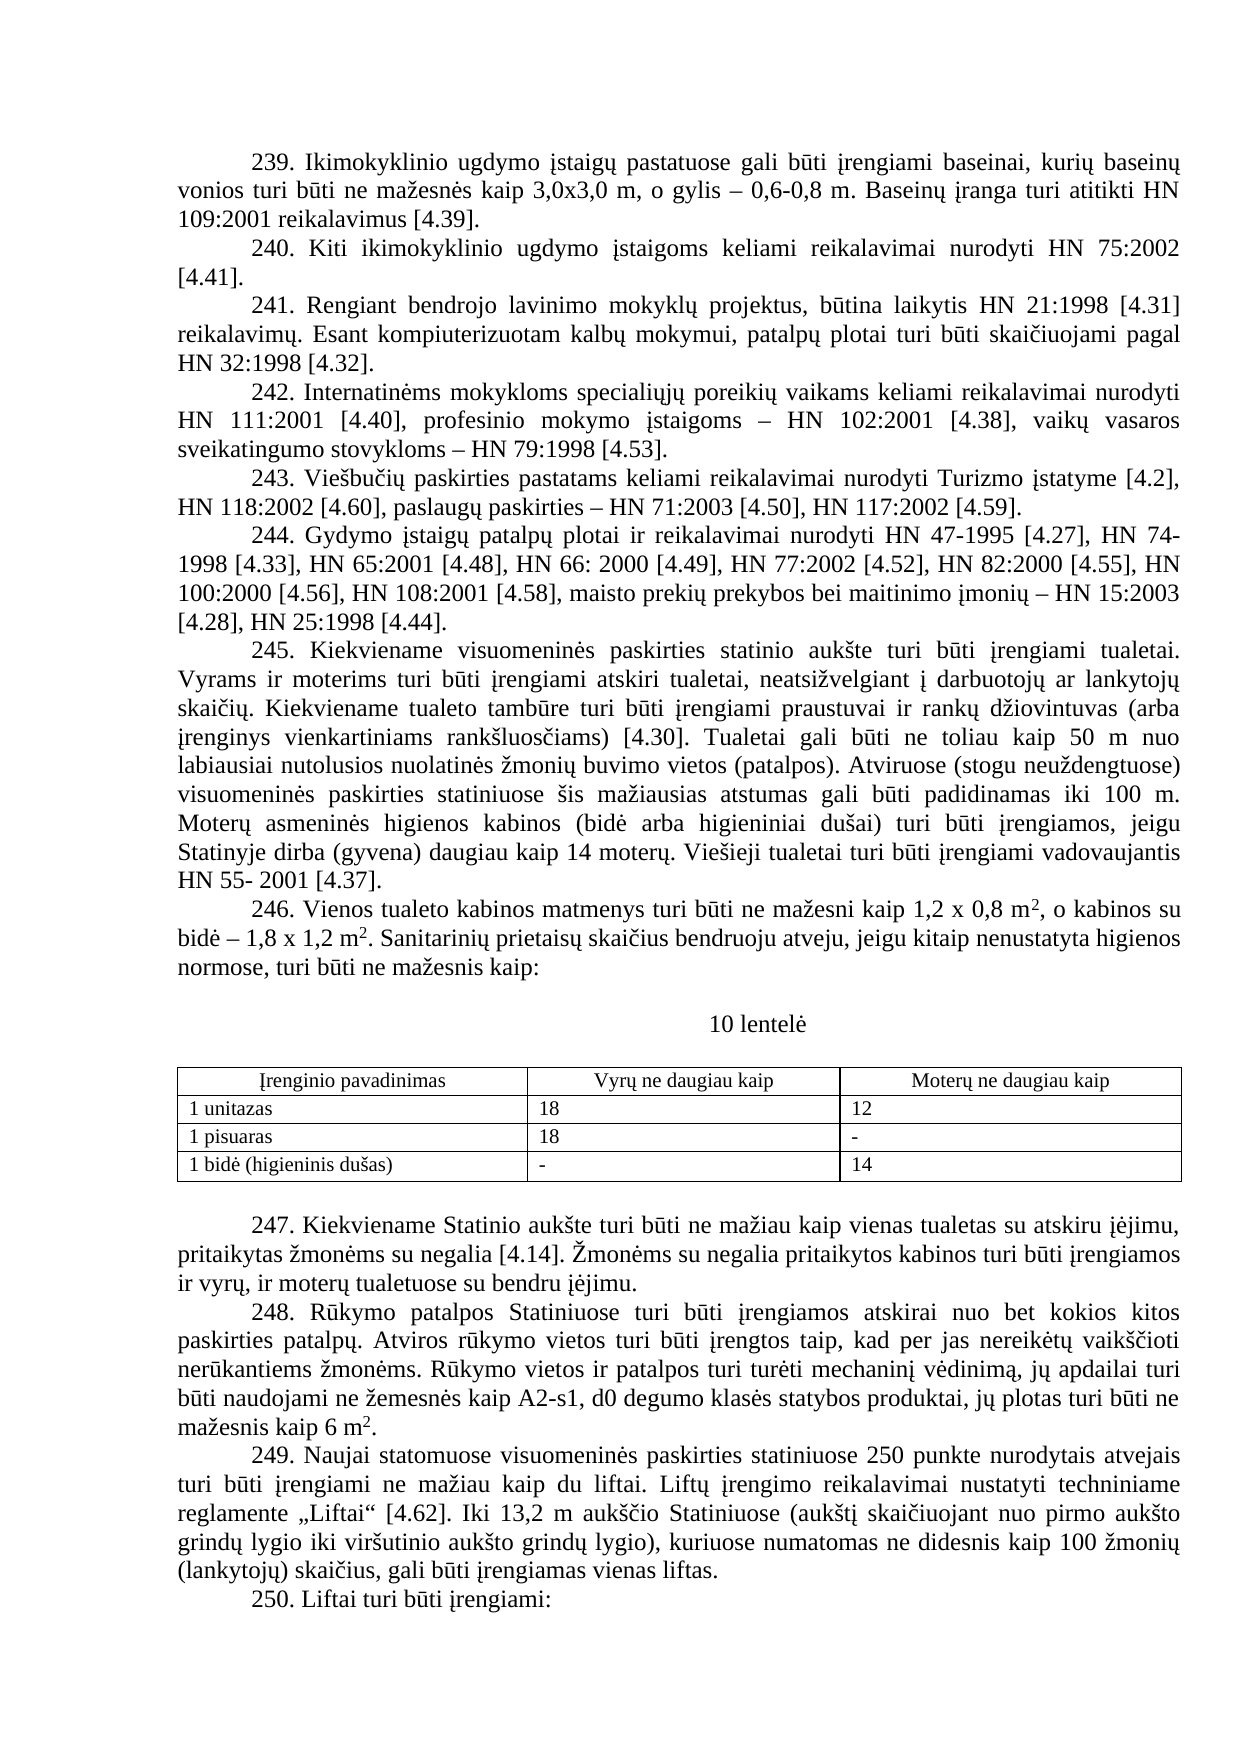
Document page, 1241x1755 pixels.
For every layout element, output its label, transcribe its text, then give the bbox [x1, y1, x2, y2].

table_cell 18 [528, 1096, 839, 1123]
table_cell 18 [528, 1124, 839, 1151]
table_cell 12 [841, 1096, 1181, 1123]
text 241. Rengiant bendrojo lavinimo mokyklų projektus, būtina laikytis HN 21:1998 [4.31] reikalavimų. Esant kompiuterizuotam kalbų mokymui, patalpų plotai turi būti skaičiuojami pagal HN 32:1998 [4.32]. [177, 291, 1181, 377]
text 242. Internatinėms mokykloms specialiųjų poreikių vaikams keliami reikalavimai nurodyti HN 111:2001 [4.40], profesinio mokymo įstaigoms – HN 102:2001 [4.38], vaikų vasaros sveikatingumo stovykloms – HN 79:1998 [4.53]. [177, 377, 1181, 463]
table_cell 1 pisuaras [178, 1124, 527, 1151]
text 245. Kiekviename visuomeninės paskirties statinio aukšte turi būti įrengiami tualetai. Vyrams ir moterims turi būti įrengiami atskiri tualetai, neatsižvelgiant į darbuotojų ar lankytojų skaičių. Kiekviename tualeto tambūre turi būti įrengiami praustuvai ir rankų džiovintuvas (arba įrenginys vienkartiniams rankšluosčiams) [4.30]. Tualetai gali būti ne toliau kaip 50 m nuo labiausiai nutolusios nuolatinės žmonių buvimo vietos (patalpos). Atviruose (stogu neuždengtuose) visuomeninės paskirties statiniuose šis mažiausias atstumas gali būti padidinamas iki 100 m. Moterų asmeninės higienos kabinos (bidė arba higieniniai dušai) turi būti įrengiamos, jeigu Statinyje dirba (gyvena) daugiau kaip 14 moterų. Viešieji tualetai turi būti įrengiami vadovaujantis HN 55- 2001 [4.37]. [177, 636, 1181, 894]
text 249. Naujai statomuose visuomeninės paskirties statiniuose 250 punkte nurodytais atvejais turi būti įrengiami ne mažiau kaip du liftai. Liftų įrengimo reikalavimai nustatyti techniniame reglamente „Liftai“ [4.62]. Iki 13,2 m aukščio Statiniuose (aukštį skaičiuojant nuo pirmo aukšto grindų lygio iki viršutinio aukšto grindų lygio), kuriuose numatomas ne didesnis kaip 100 žmonių (lankytojų) skaičius, gali būti įrengiamas vienas liftas. [177, 1441, 1181, 1584]
text 250. Liftai turi būti įrengiami: [177, 1584, 1181, 1613]
text 248. Rūkymo patalpos Statiniuose turi būti įrengiamos atskirai nuo bet kokios kitos paskirties patalpų. Atviros rūkymo vietos turi būti įrengtos taip, kad per jas nereikėtų vaikščioti nerūkantiems žmonėms. Rūkymo vietos ir patalpos turi turėti mechaninį vėdinimą, jų apdailai turi būti naudojami ne žemesnės kaip A2-s1, d0 degumo klasės statybos produktai, jų plotas turi būti ne mažesnis kaip 6 m2. [177, 1297, 1181, 1441]
table_cell 1 unitazas [178, 1096, 527, 1123]
table_cell - [841, 1124, 1181, 1151]
table_cell 14 [841, 1152, 1181, 1181]
table_header Moterų ne daugiau kaip [841, 1068, 1181, 1095]
table_cell 1 bidė (higieninis dušas) [178, 1152, 527, 1181]
text 247. Kiekviename Statinio aukšte turi būti ne mažiau kaip vienas tualetas su atskiru įėjimu, pritaikytas žmonėms su negalia [4.14]. Žmonėms su negalia pritaikytos kabinos turi būti įrengiamos ir vyrų, ir moterų tualetuose su bendru įėjimu. [177, 1211, 1181, 1297]
text 239. Ikimokyklinio ugdymo įstaigų pastatuose gali būti įrengiami baseinai, kurių baseinų vonios turi būti ne mažesnės kaip 3,0x3,0 m, o gylis – 0,6-0,8 m. Baseinų įranga turi atitikti HN 109:2001 reikalavimus [4.39]. [177, 147, 1181, 233]
text 10 lentelė [177, 1009, 1181, 1038]
table_header Įrenginio pavadinimas [178, 1068, 527, 1095]
text 244. Gydymo įstaigų patalpų plotai ir reikalavimai nurodyti HN 47-1995 [4.27], HN 74-1998 [4.33], HN 65:2001 [4.48], HN 66: 2000 [4.49], HN 77:2002 [4.52], HN 82:2000 [4.55], HN 100:2000 [4.56], HN 108:2001 [4.58], maisto prekių prekybos bei maitinimo įmonių – HN 15:2003 [4.28], HN 25:1998 [4.44]. [177, 521, 1181, 636]
table_header Vyrų ne daugiau kaip [528, 1068, 839, 1095]
text 240. Kiti ikimokyklinio ugdymo įstaigoms keliami reikalavimai nurodyti HN 75:2002 [4.41]. [177, 233, 1181, 291]
text 243. Viešbučių paskirties pastatams keliami reikalavimai nurodyti Turizmo įstatyme [4.2], HN 118:2002 [4.60], paslaugų paskirties – HN 71:2003 [4.50], HN 117:2002 [4.59]. [177, 463, 1181, 521]
table_cell - [528, 1152, 839, 1181]
text 246. Vienos tualeto kabinos matmenys turi būti ne mažesni kaip 1,2 x 0,8 m2, o kabinos su bidė – 1,8 x 1,2 m2. Sanitarinių prietaisų skaičius bendruoju atveju, jeigu kitaip nenustatyta higienos normose, turi būti ne mažesnis kaip: [177, 894, 1181, 981]
